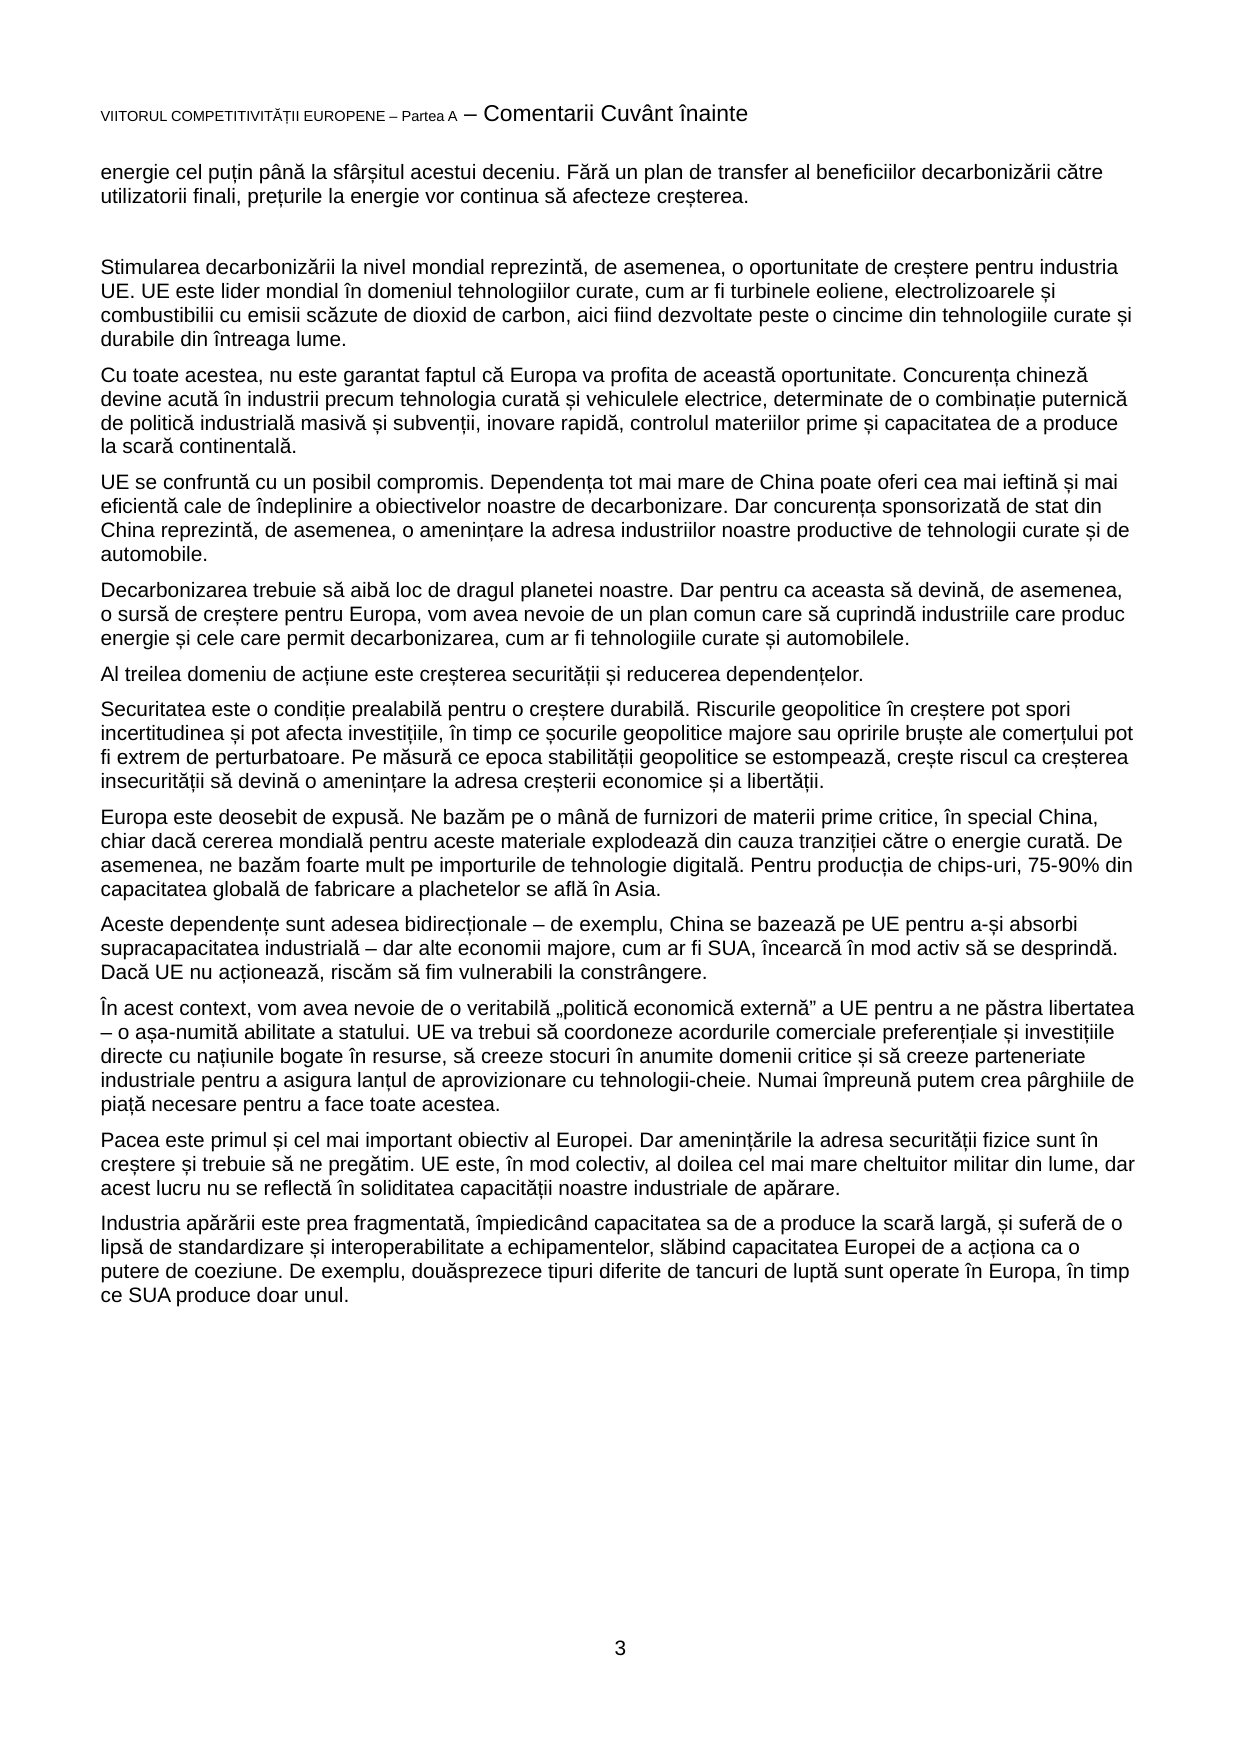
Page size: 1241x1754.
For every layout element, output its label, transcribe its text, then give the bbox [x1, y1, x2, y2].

text UE se confruntă cu un posibil compromis. Dependența tot mai mare de China poate oferi cea mai ieftină și mai eficientă cale de îndeplinire a obiectivelor noastre de decarbonizare. Dar concurența sponsorizată de stat din China reprezintă, de asemenea, o amenințare la adresa industriilor noastre productive de tehnologii curate și de automobile. [100, 470, 1140, 566]
text Securitatea este o condiție prealabilă pentru o creștere durabilă. Riscurile geopolitice în creștere pot spori incertitudinea și pot afecta investițiile, în timp ce șocurile geopolitice majore sau opririle bruște ale comerțului pot fi extrem de perturbatoare. Pe măsură ce epoca stabilității geopolitice se estompează, crește riscul ca creșterea insecurității să devină o amenințare la adresa creșterii economice și a libertății. [100, 697, 1140, 793]
text În acest context, vom avea nevoie de o veritabilă „politică economică externă” a UE pentru a ne păstra libertatea – o așa-numită abilitate a statului. UE va trebui să coordoneze acordurile comerciale preferențiale și investițiile directe cu națiunile bogate în resurse, să creeze stocuri în anumite domenii critice și să creeze parteneriate industriale pentru a asigura lanțul de aprovizionare cu tehnologii-cheie. Numai împreună putem crea pârghiile de piață necesare pentru a face toate acestea. [100, 996, 1140, 1116]
text Cu toate acestea, nu este garantat faptul că Europa va profita de această oportunitate. Concurența chineză devine acută în industrii precum tehnologia curată și vehiculele electrice, determinate de o combinație puternică de politică industrială masivă și subvenții, inovare rapidă, controlul materiilor prime și capacitatea de a produce la scară continentală. [100, 362, 1140, 458]
text Pacea este primul și cel mai important obiectiv al Europei. Dar amenințările la adresa securității fizice sunt în creștere și trebuie să ne pregătim. UE este, în mod colectiv, al doilea cel mai mare cheltuitor militar din lume, dar acest lucru nu se reflectă în soliditatea capacității noastre industriale de apărare. [100, 1127, 1140, 1199]
text energie cel puțin până la sfârșitul acestui deceniu. Fără un plan de transfer al beneficiilor decarbonizării către utilizatorii finali, prețurile la energie vor continua să afecteze creșterea. [100, 159, 1140, 207]
text Stimularea decarbonizării la nivel mondial reprezintă, de asemenea, o oportunitate de creștere pentru industria UE. UE este lider mondial în domeniul tehnologiilor curate, cum ar fi turbinele eoliene, electrolizoarele și combustibilii cu emisii scăzute de dioxid de carbon, aici fiind dezvoltate peste o cincime din tehnologiile curate și durabile din întreaga lume. [100, 255, 1140, 351]
text Decarbonizarea trebuie să aibă loc de dragul planetei noastre. Dar pentru ca aceasta să devină, de asemenea, o sursă de creștere pentru Europa, vom avea nevoie de un plan comun care să cuprindă industriile care produc energie și cele care permit decarbonizarea, cum ar fi tehnologiile curate și automobilele. [100, 578, 1140, 649]
text Europa este deosebit de expusă. Ne bazăm pe o mână de furnizori de materii prime critice, în special China, chiar dacă cererea mondială pentru aceste materiale explodează din cauza tranziției către o energie curată. De asemenea, ne bazăm foarte mult pe importurile de tehnologie digitală. Pentru producția de chips-uri, 75-90% din capacitatea globală de fabricare a plachetelor se află în Asia. [100, 805, 1140, 901]
text Aceste dependențe sunt adesea bidirecționale – de exemplu, China se bazează pe UE pentru a-și absorbi supracapacitatea industrială – dar alte economii majore, cum ar fi SUA, încearcă în mod activ să se desprindă. Dacă UE nu acționează, riscăm să fim vulnerabili la constrângere. [100, 912, 1140, 984]
text Industria apărării este prea fragmentată, împiedicând capacitatea sa de a produce la scară largă, și suferă de o lipsă de standardizare și interoperabilitate a echipamentelor, slăbind capacitatea Europei de a acționa ca o putere de coeziune. De exemplu, douăsprezece tipuri diferite de tancuri de luptă sunt operate în Europa, în timp ce SUA produce doar unul. [100, 1211, 1140, 1307]
text Al treilea domeniu de acțiune este creșterea securității și reducerea dependențelor. [100, 661, 1140, 685]
